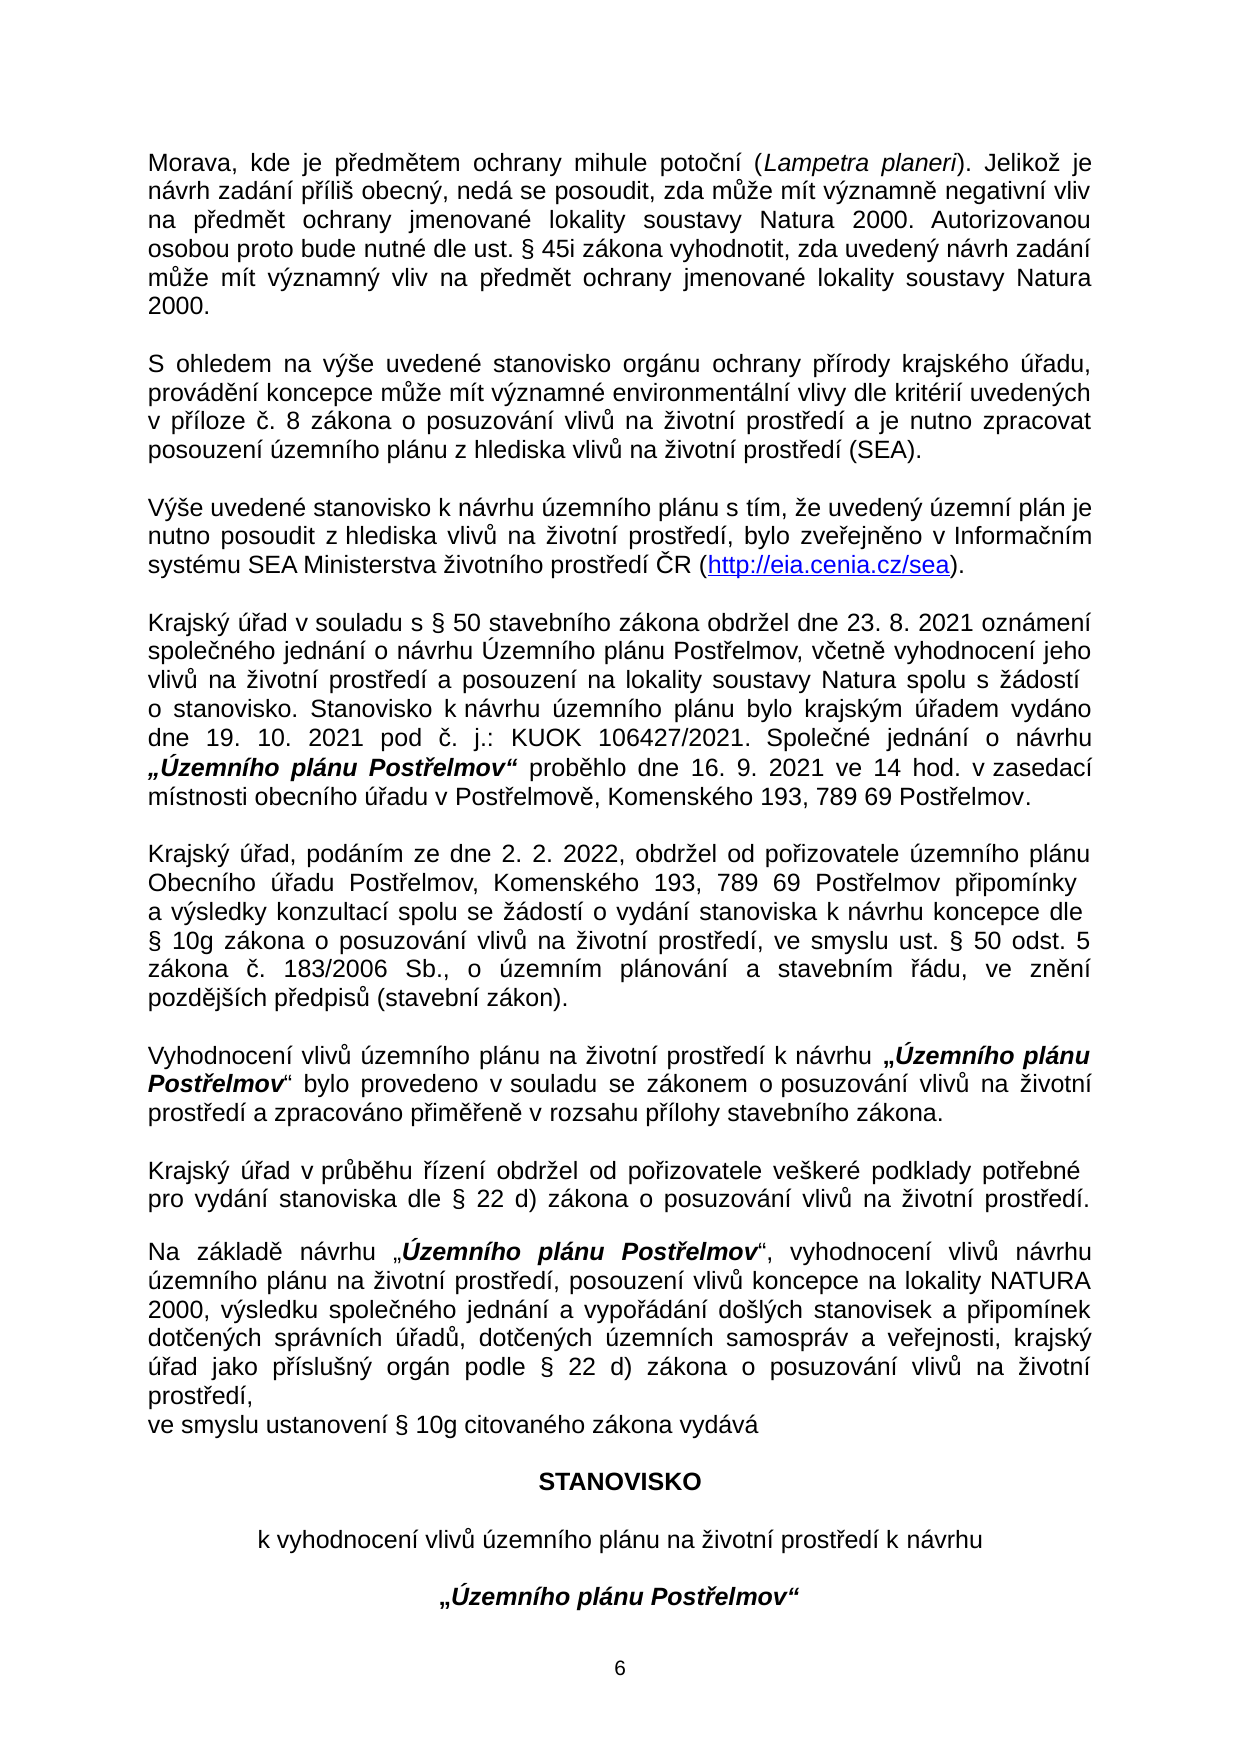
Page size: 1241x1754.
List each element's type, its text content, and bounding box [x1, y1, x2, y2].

text Výše uvedené stanovisko k návrhu územního plánu s tím, že uvedený územní plán je nutno posoudit z hlediska vlivů na životní prostředí, bylo zveřejněno v Informačním systému SEA Ministerstva životního prostředí ČR (http://eia.cenia.cz/sea). [148, 493, 1092, 579]
text Na základě návrhu „Územního plánu Postřelmov“, vyhodnocení vlivů návrhu územního plánu na životní prostředí, posouzení vlivů koncepce na lokality NATURA 2000, výsledku společného jednání a vypořádání došlých stanovisek a připomínek dotčených správních úřadů, dotčených územních samospráv a veřejnosti, krajský úřad jako příslušný orgán podle § 22 d) zákona o posuzování vlivů na životní prostředí, ve smyslu ustanovení § 10g citovaného zákona vydává [148, 1237, 1092, 1438]
text Vyhodnocení vlivů územního plánu na životní prostředí k návrhu „Územního plánu Postřelmov“ bylo provedeno v souladu se zákonem o posuzování vlivů na životní prostředí a zpracováno přiměřeně v rozsahu přílohy stavebního zákona. [148, 1041, 1092, 1127]
text S ohledem na výše uvedené stanovisko orgánu ochrany přírody krajského úřadu, provádění koncepce může mít významné environmentální vlivy dle kritérií uvedených v příloze č. 8 zákona o posuzování vlivů na životní prostředí a je nutno zpracovat posouzení územního plánu z hlediska vlivů na životní prostředí (SEA). [148, 349, 1092, 464]
text STANOVISKO [148, 1467, 1092, 1496]
text Morava, kde je předmětem ochrany mihule potoční (Lampetra planeri). Jelikož je návrh zadání příliš obecný, nedá se posoudit, zda může mít významně negativní vliv na předmět ochrany jmenované lokality soustavy Natura 2000. Autorizovanou osobou proto bude nutné dle ust. § 45i zákona vyhodnotit, zda uvedený návrh zadání může mít významný vliv na předmět ochrany jmenované lokality soustavy Natura 2000. [148, 148, 1092, 320]
text „Územního plánu Postřelmov“ [148, 1582, 1092, 1611]
text k vyhodnocení vlivů územního plánu na životní prostředí k návrhu [148, 1525, 1092, 1553]
text Krajský úřad v souladu s § 50 stavebního zákona obdržel dne 23. 8. 2021 oznámení společného jednání o návrhu Územního plánu Postřelmov, včetně vyhodnocení jeho vlivů na životní prostředí a posouzení na lokality soustavy Natura spolu s žádostí o stanovisko. Stanovisko k návrhu územního plánu bylo krajským úřadem vydáno dne 19. 10. 2021 pod č. j.: KUOK 106427/2021. Společné jednání o návrhu „Územního plánu Postřelmov“ proběhlo dne 16. 9. 2021 ve 14 hod. v zasedací místnosti obecního úřadu v Postřelmově, Komenského 193, 789 69 Postřelmov. [148, 608, 1092, 811]
text Krajský úřad, podáním ze dne 2. 2. 2022, obdržel od pořizovatele územního plánu Obecního úřadu Postřelmov, Komenského 193, 789 69 Postřelmov připomínky a výsledky konzultací spolu se žádostí o vydání stanoviska k návrhu koncepce dle § 10g zákona o posuzování vlivů na životní prostředí, ve smyslu ust. § 50 odst. 5 zákona č. 183/2006 Sb., o územním plánování a stavebním řádu, ve znění pozdějších předpisů (stavební zákon). [148, 839, 1092, 1012]
text Krajský úřad v průběhu řízení obdržel od pořizovatele veškeré podklady potřebné pro vydání stanoviska dle § 22 d) zákona o posuzování vlivů na životní prostředí. [148, 1156, 1092, 1237]
